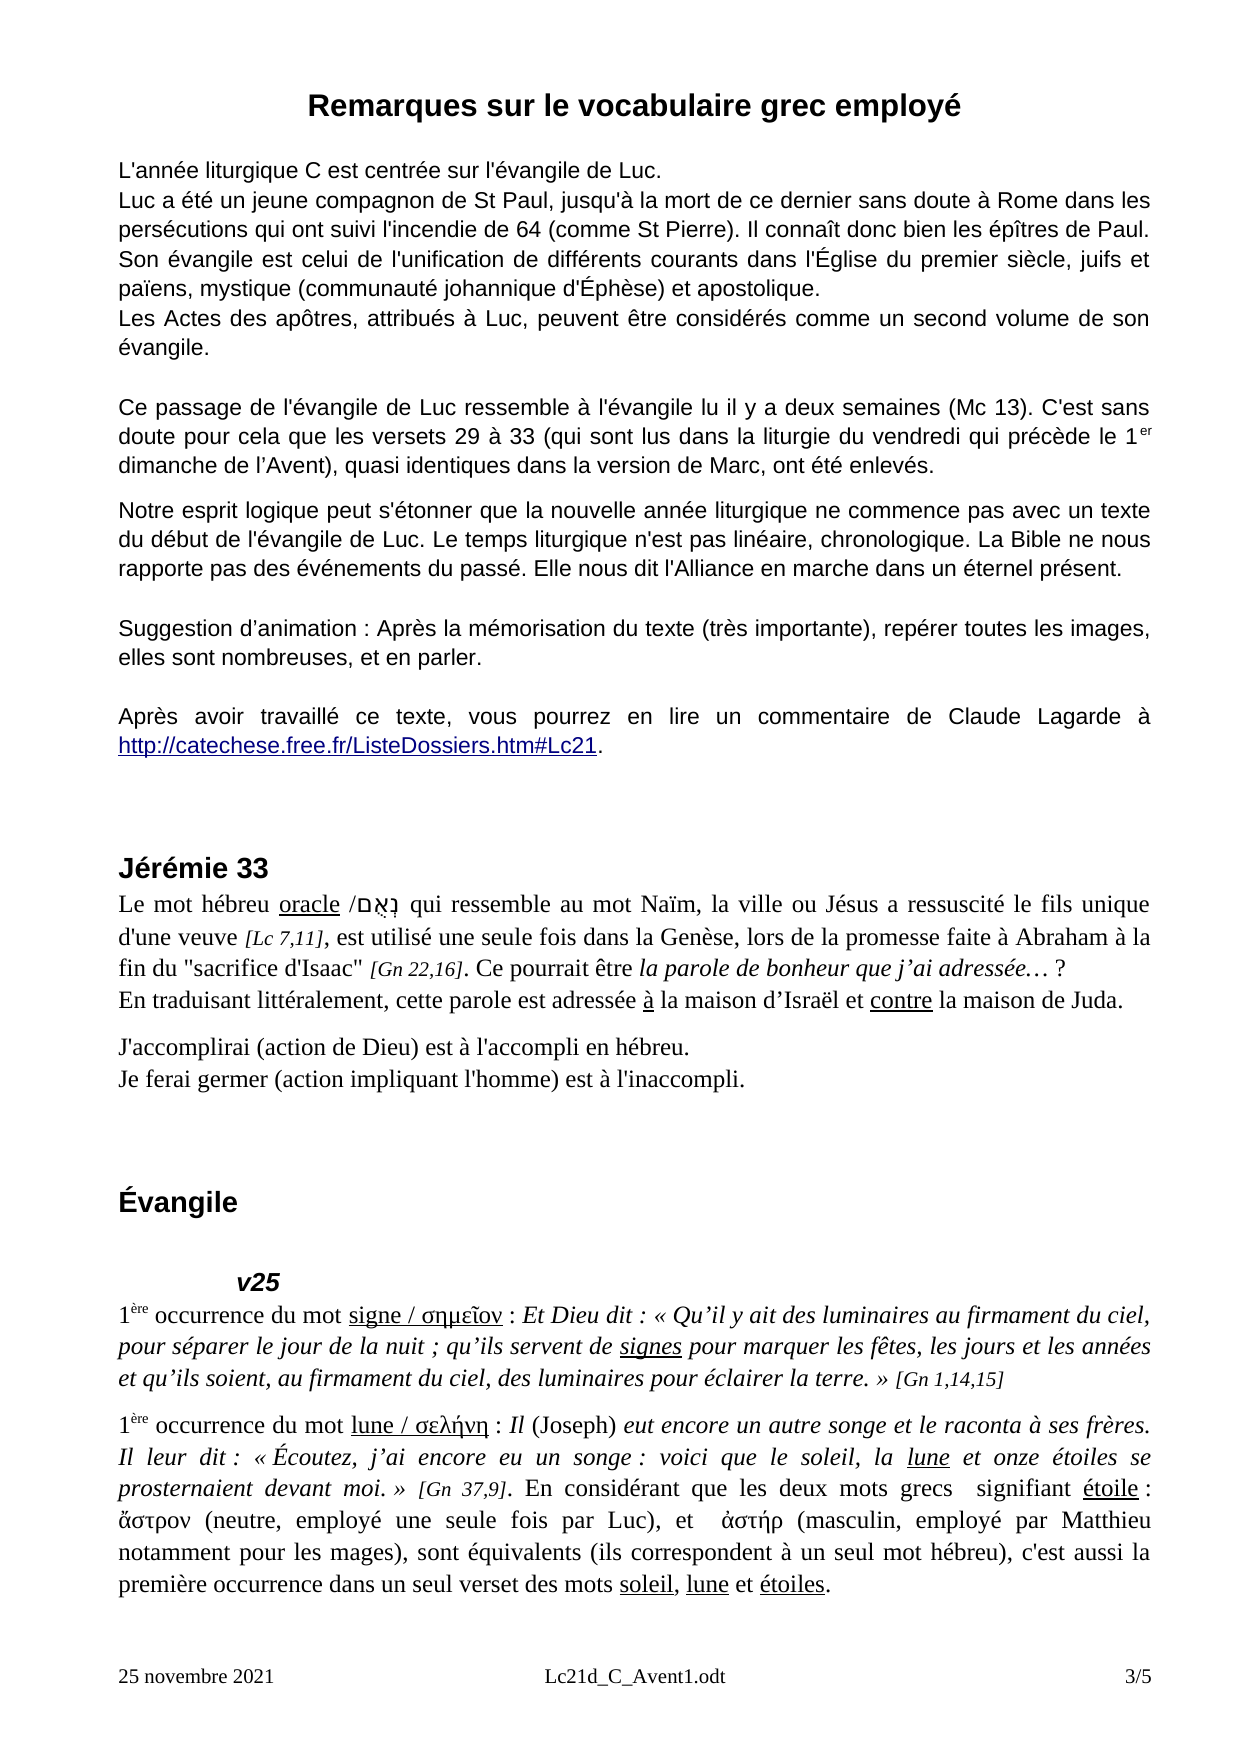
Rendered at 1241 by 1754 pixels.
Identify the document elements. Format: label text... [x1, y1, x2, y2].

text Je ferai germer (action impliquant l'homme) est à l'inaccompli. [118, 1065, 1152, 1092]
text 1ère occurrence du mot signe / σημεῖον : Et Dieu dit : « Qu’il y ait des luminaires au firmament du ciel, pour séparer le jour de la nuit ; qu’ils servent de signes pour marquer les fêtes, les jours et les années et qu’ils soient, au firmament du ciel, des luminaires pour éclairer la terre. » [Gn 1,14,15] [118, 1301, 1152, 1392]
subtitle Jérémie 33 [118, 852, 1152, 885]
subtitle Évangile [118, 1186, 1152, 1218]
text 1ère occurrence du mot lune / σελήνη : Il (Joseph) eut encore un autre songe et le raconta à ses frères. Il leur dit : « Écoutez, j’ai encore eu un songe : voici que le soleil, la lune et onze étoiles se prosternaient devant moi. » [Gn 37,9]. En considérant que les deux mots grecs signifiant étoile : ἄστρον (neutre, employé une seule fois par Luc), et ἀστήρ (masculin, employé par Matthieu notamment pour les mages), sont équivalents (ils correspondent à un seul mot hébreu), c'est aussi la première occurrence dans un seul verset des mots soleil, lune et étoiles. [118, 1411, 1152, 1597]
subtitle v25 [236, 1267, 1152, 1296]
text Les Actes des apôtres, attribués à Luc, peuvent être considérés comme un second volume de son évangile. [118, 306, 1152, 361]
text En traduisant littéralement, cette parole est adressée à la maison d’Israël et contre la maison de Juda. [118, 986, 1152, 1014]
subtitle Remarques sur le vocabulaire grec employé [118, 88, 1152, 123]
text L'année liturgique C est centrée sur l'évangile de Luc. [118, 158, 1152, 184]
text Notre esprit logique peut s'étonner que la nouvelle année liturgique ne commence pas avec un texte du début de l'évangile de Luc. Le temps liturgique n'est pas linéaire, chronologique. La Bible ne nous rapporte pas des événements du passé. Elle nous dit l'Alliance en marche dans un éternel présent. [118, 497, 1152, 582]
text Ce passage de l'évangile de Luc ressemble à l'évangile lu il y a deux semaines (Mc 13). C'est sans doute pour cela que les versets 29 à 33 (qui sont lus dans la liturgie du vendredi qui précède le 1er dimanche de l’Avent), quasi identiques dans la version de Marc, ont été enlevés. [118, 394, 1152, 478]
text Suggestion d’animation : Après la mémorisation du texte (très importante), repérer toutes les images, elles sont nombreuses, et en parler. [118, 615, 1152, 670]
text Luc a été un jeune compagnon de St Paul, jusqu'à la mort de ce dernier sans doute à Rome dans les persécutions qui ont suivi l'incendie de 64 (comme St Pierre). Il connaît donc bien les épîtres de Paul. Son évangile est celui de l'unification de différents courants dans l'Église du premier siècle, juifs et païens, mystique (communauté johannique d'Éphèse) et apostolique. [118, 188, 1152, 302]
text Le mot hébreu oracle /נְאֻם qui ressemble au mot Naïm, la ville ou Jésus a ressuscité le fils unique d'une veuve [Lc 7,11], est utilisé une seule fois dans la Genèse, lors de la promesse faite à Abraham à la fin du "sacrifice d'Isaac" [Gn 22,16]. Ce pourrait être la parole de bonheur que j’ai adressée… ? [118, 889, 1152, 982]
text Après avoir travaillé ce texte, vous pourrez en lire un commentaire de Claude Lagarde à http://catechese.free.fr/ListeDossiers.htm#Lc21. [118, 704, 1152, 759]
text J'accomplirai (action de Dieu) est à l'accompli en hébreu. [118, 1033, 1152, 1061]
